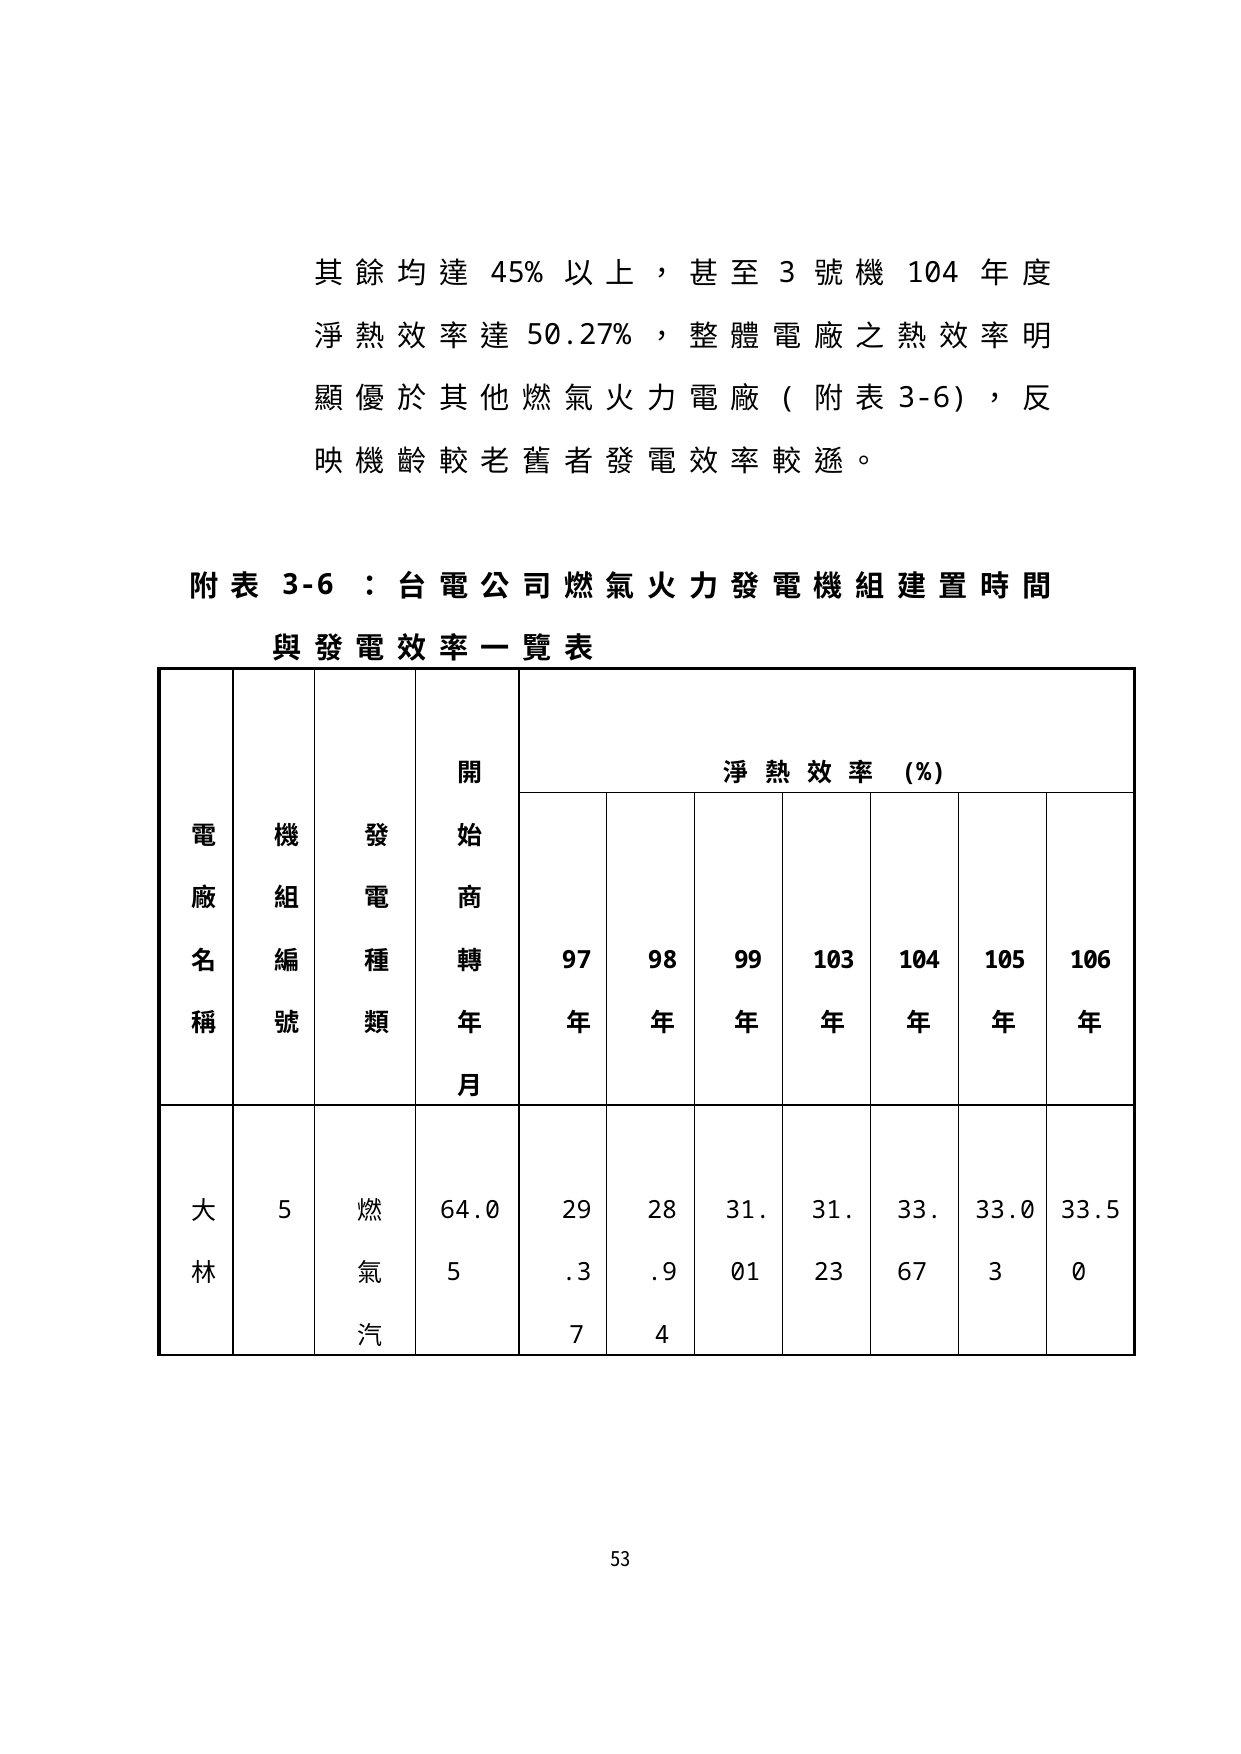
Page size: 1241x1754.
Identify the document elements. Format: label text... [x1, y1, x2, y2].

table_cell 103年 [783, 793, 870, 1104]
table_cell 99年 [695, 793, 782, 1104]
table_cell 98年 [607, 793, 694, 1104]
table_cell 97年 [520, 793, 606, 1104]
table_cell 31.23 [783, 1106, 870, 1354]
table_header 機組編號 [234, 670, 314, 1104]
table_cell 31.01 [695, 1106, 782, 1354]
table_cell 大林 [161, 1106, 232, 1354]
table_cell 104年 [871, 793, 958, 1104]
text 其餘均達45%以上，甚至3號機104年度淨熱效率達50.27%，整體電廠之熱效率明顯優於其他燃氣火力電廠(附表3-6)，反映機齡較老舊者發電效率較遜。 [271, 229, 1058, 542]
table_cell 106年 [1047, 793, 1133, 1104]
table_cell 29.37 [520, 1106, 606, 1354]
table_header 電廠 名稱 [161, 670, 232, 1104]
text 附表3-6：台電公司燃氣火力發電機組建置時間與發電效率一覽表 [149, 542, 1058, 667]
table_cell 33.50 [1047, 1106, 1133, 1354]
table_cell 28.94 [607, 1106, 694, 1354]
table_cell 燃氣汽 [315, 1106, 415, 1354]
table_cell 5 [234, 1106, 314, 1354]
table_cell 105年 [959, 793, 1046, 1104]
table_header 發電 種類 [315, 670, 415, 1104]
table_cell 64.05 [416, 1106, 518, 1354]
table_cell 33.67 [871, 1106, 958, 1354]
table_cell 33.03 [959, 1106, 1046, 1354]
table_header 開始商轉年月 [416, 670, 518, 1104]
table_header 淨熱效率(%) [520, 670, 1133, 792]
